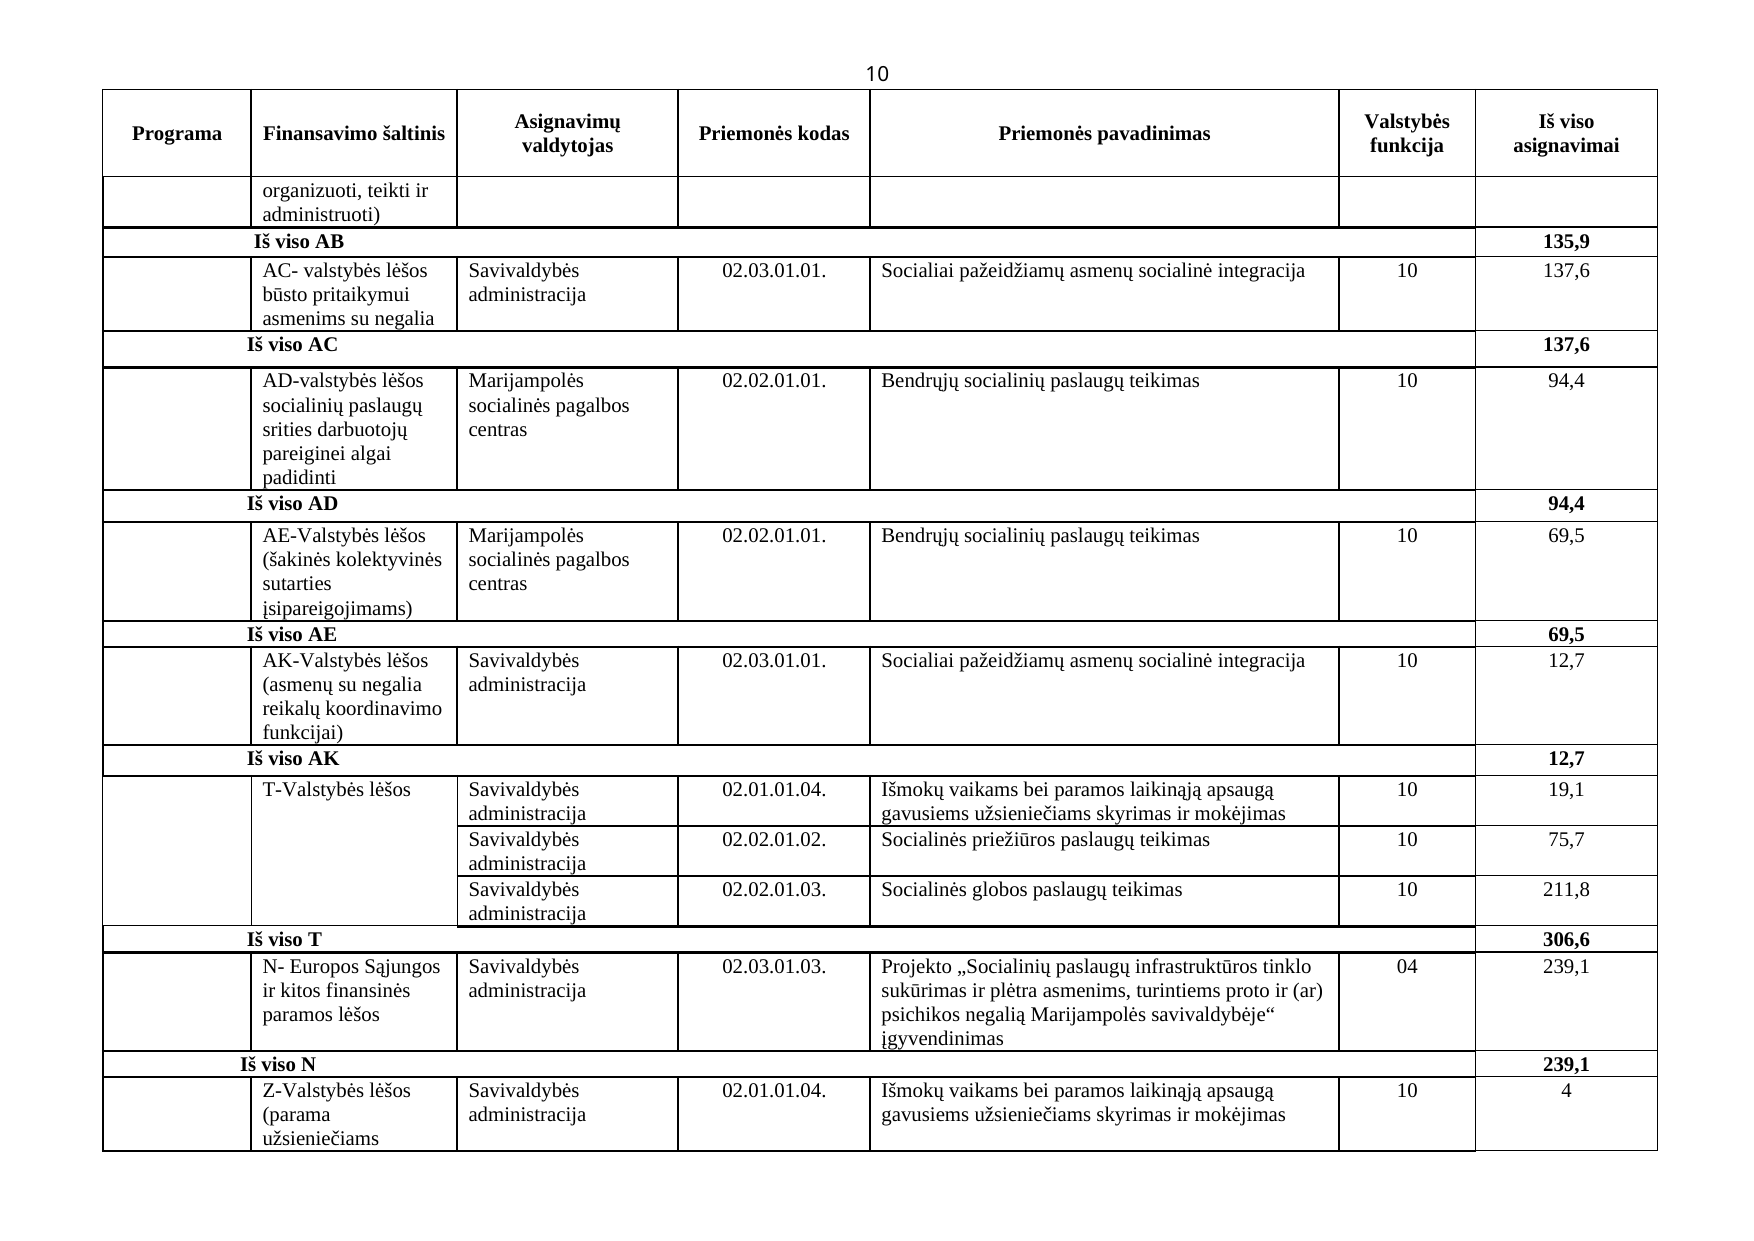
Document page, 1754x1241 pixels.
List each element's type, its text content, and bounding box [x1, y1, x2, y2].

table_cell 10 [1340, 648, 1475, 744]
table_cell [104, 1078, 250, 1150]
table_cell Savivaldybės administracija [458, 777, 677, 825]
table_cell Socialiai pažeidžiamų asmenų socialinė integracija [871, 258, 1338, 330]
table_cell 94,4 [1476, 368, 1657, 489]
table_cell [871, 177, 1338, 226]
table_cell AD-valstybės lėšos socialinių paslaugų srities darbuotojų pareiginei algai padidinti [252, 369, 456, 489]
table_cell 19,1 [1476, 776, 1657, 825]
table_cell 04 [1340, 954, 1475, 1050]
table_cell Socialiai pažeidžiamų asmenų socialinė integracija [871, 648, 1338, 744]
table_cell 02.02.01.01. [679, 369, 869, 489]
table_cell Bendrųjų socialinių paslaugų teikimas [871, 523, 1338, 619]
table_cell 306,6 [1476, 926, 1657, 951]
table_cell Bendrųjų socialinių paslaugų teikimas [871, 369, 1338, 489]
table_cell 69,5 [1476, 621, 1657, 646]
table_header Finansavimo šaltinis [252, 90, 456, 176]
table_cell [1340, 177, 1475, 226]
table_cell 10 [1340, 777, 1475, 825]
table_cell Iš viso AE [104, 622, 1475, 646]
table_cell 10 [1340, 1078, 1475, 1150]
table_cell AC- valstybės lėšos būsto pritaikymui asmenims su negalia [252, 258, 456, 330]
table_cell Marijampolės socialinės pagalbos centras [458, 523, 677, 619]
table_cell [104, 258, 250, 330]
table_cell 137,6 [1476, 331, 1657, 366]
table_cell [679, 177, 869, 226]
table_cell Iš viso AK [104, 746, 1475, 775]
table_cell Iš viso N [104, 1052, 1475, 1076]
table_cell 02.02.01.01. [679, 523, 869, 619]
table_cell [103, 777, 251, 925]
table_cell 02.01.01.04. [679, 1078, 869, 1150]
table_cell 02.03.01.03. [679, 954, 869, 1050]
table_cell 10 [1340, 827, 1475, 875]
table_cell 10 [1340, 258, 1475, 330]
table_cell 137,6 [1476, 257, 1657, 330]
table_cell [104, 648, 250, 744]
table_cell AE-Valstybės lėšos (šakinės kolektyvinės sutarties įsipareigojimams) [252, 523, 456, 619]
table_header Programa [103, 90, 250, 176]
table_header Priemonės kodas [679, 90, 869, 176]
table_cell Savivaldybės administracija [458, 258, 677, 330]
table_cell 10 [1340, 523, 1475, 619]
table_cell 12,7 [1476, 745, 1657, 775]
table_cell 02.02.01.02. [679, 827, 869, 875]
table_cell Išmokų vaikams bei paramos laikinąją apsaugą gavusiems užsieniečiams skyrimas ir mokėjimas [871, 777, 1338, 825]
table_cell Išmokų vaikams bei paramos laikinąją apsaugą gavusiems užsieniečiams skyrimas ir mokėjimas [871, 1078, 1338, 1150]
table_cell 239,1 [1476, 953, 1657, 1050]
table_cell 4 [1476, 1077, 1657, 1150]
table_cell Savivaldybės administracija [458, 954, 677, 1050]
table_cell Socialinės globos paslaugų teikimas [871, 877, 1338, 925]
table_cell Savivaldybės administracija [458, 877, 677, 925]
table_cell Marijampolės socialinės pagalbos centras [458, 369, 677, 489]
table_cell 69,5 [1476, 522, 1657, 619]
table_cell 94,4 [1476, 490, 1657, 521]
table_cell Z-Valstybės lėšos (parama užsieniečiams [252, 1078, 456, 1150]
table_cell Iš viso AD [104, 491, 1475, 521]
table_cell 211,8 [1476, 876, 1657, 925]
table_cell Savivaldybės administracija [458, 827, 677, 875]
table_cell [1476, 177, 1657, 226]
table_cell 135,9 [1476, 228, 1657, 256]
table_cell 10 [1340, 877, 1475, 925]
table_cell 02.03.01.01. [679, 648, 869, 744]
table_cell T-Valstybės lėšos [252, 777, 457, 925]
table_cell Socialinės priežiūros paslaugų teikimas [871, 827, 1338, 875]
table_cell [104, 369, 250, 489]
table_header Iš viso asignavimai [1476, 90, 1657, 176]
table_cell Iš viso AB [104, 229, 1475, 256]
table_cell 239,1 [1476, 1051, 1657, 1076]
table_cell Iš viso T [104, 926, 1475, 951]
table_cell [458, 177, 677, 226]
table_cell 12,7 [1476, 647, 1657, 744]
table_cell AK-Valstybės lėšos (asmenų su negalia reikalų koordinavimo funkcijai) [252, 648, 456, 744]
table_cell [104, 954, 250, 1050]
table_cell Savivaldybės administracija [458, 648, 677, 744]
table_cell 10 [1340, 369, 1475, 489]
table_cell 02.02.01.03. [679, 877, 869, 925]
table_cell Projekto „Socialinių paslaugų infrastruktūros tinklo sukūrimas ir plėtra asmenims, turintiems proto ir (ar) psichikos negalią Marijampolės savivaldybėje“ įgyvendinimas [871, 954, 1338, 1050]
table_cell 02.03.01.01. [679, 258, 869, 330]
table_cell [104, 177, 250, 226]
table_cell Iš viso AC [104, 332, 1475, 366]
table_cell N- Europos Sąjungos ir kitos finansinės paramos lėšos [252, 954, 456, 1050]
table_cell organizuoti, teikti ir administruoti) [252, 177, 456, 226]
table_cell 02.01.01.04. [679, 777, 869, 825]
table_cell 75,7 [1476, 826, 1657, 875]
table_header Valstybės funkcija [1340, 90, 1475, 176]
table_header Priemonės pavadinimas [871, 90, 1338, 176]
table_cell Savivaldybės administracija [458, 1078, 677, 1150]
table_cell [104, 523, 250, 619]
table_header Asignavimų valdytojas [458, 90, 677, 176]
